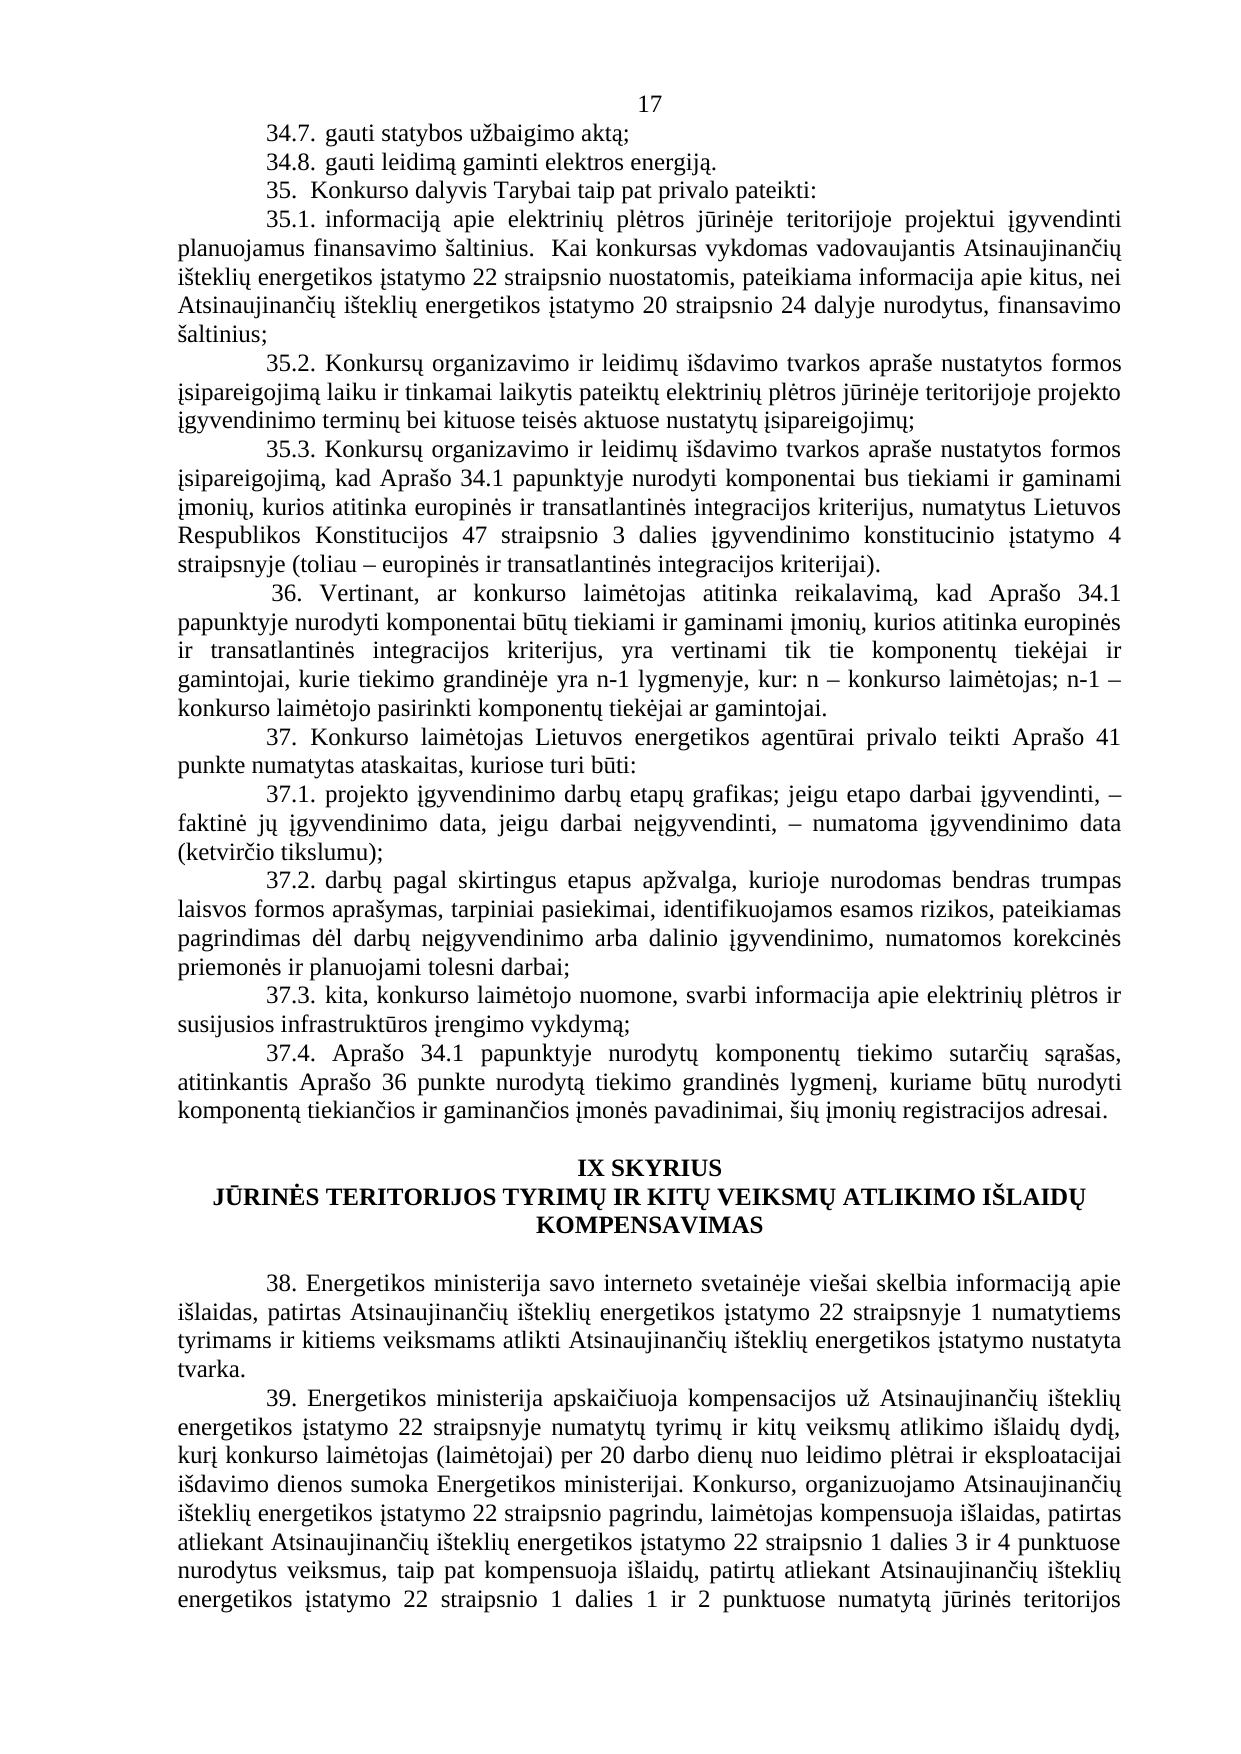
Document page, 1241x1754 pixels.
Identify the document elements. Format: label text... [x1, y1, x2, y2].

text 35.3. Konkursų organizavimo ir leidimų išdavimo tvarkos apraše nustatytos formos įsipareigojimą, kad Aprašo 34.1 papunktyje nurodyti komponentai bus tiekiami ir gaminami įmonių, kurios atitinka europinės ir transatlantinės integracijos kriterijus, numatytus Lietuvos Respublikos Konstitucijos 47 straipsnio 3 dalies įgyvendinimo konstitucinio įstatymo 4 straipsnyje (toliau – europinės ir transatlantinės integracijos kriterijai). [177, 434, 1122, 578]
text 37.1. projekto įgyvendinimo darbų etapų grafikas; jeigu etapo darbai įgyvendinti, – faktinė jų įgyvendinimo data, jeigu darbai neįgyvendinti, – numatoma įgyvendinimo data (ketvirčio tikslumu); [177, 779, 1122, 866]
text 34.8. gauti leidimą gaminti elektros energiją. [177, 147, 1122, 176]
text 35.2. Konkursų organizavimo ir leidimų išdavimo tvarkos apraše nustatytos formos įsipareigojimą laiku ir tinkamai laikytis pateiktų elektrinių plėtros jūrinėje teritorijoje projekto įgyvendinimo terminų bei kituose teisės aktuose nustatytų įsipareigojimų; [177, 348, 1122, 434]
text 34.7. gauti statybos užbaigimo aktą; [177, 118, 1122, 147]
text 36. Vertinant, ar konkurso laimėtojas atitinka reikalavimą, kad Aprašo 34.1 papunktyje nurodyti komponentai būtų tiekiami ir gaminami įmonių, kurios atitinka europinės ir transatlantinės integracijos kriterijus, yra vertinami tik tie komponentų tiekėjai ir gamintojai, kurie tiekimo grandinėje yra n-1 lygmenyje, kur: n – konkurso laimėtojas; n-1 – konkurso laimėtojo pasirinkti komponentų tiekėjai ar gamintojai. [177, 578, 1122, 722]
text 38. Energetikos ministerija savo interneto svetainėje viešai skelbia informaciją apie išlaidas, patirtas Atsinaujinančių išteklių energetikos įstatymo 22 straipsnyje 1 numatytiems tyrimams ir kitiems veiksmams atlikti Atsinaujinančių išteklių energetikos įstatymo nustatyta tvarka. [177, 1268, 1122, 1383]
text 39. Energetikos ministerija apskaičiuoja kompensacijos už Atsinaujinančių išteklių energetikos įstatymo 22 straipsnyje numatytų tyrimų ir kitų veiksmų atlikimo išlaidų dydį, kurį konkurso laimėtojas (laimėtojai) per 20 darbo dienų nuo leidimo plėtrai ir eksploatacijai išdavimo dienos sumoka Energetikos ministerijai. Konkurso, organizuojamo Atsinaujinančių išteklių energetikos įstatymo 22 straipsnio pagrindu, laimėtojas kompensuoja išlaidas, patirtas atliekant Atsinaujinančių išteklių energetikos įstatymo 22 straipsnio 1 dalies 3 ir 4 punktuose nurodytus veiksmus, taip pat kompensuoja išlaidų, patirtų atliekant Atsinaujinančių išteklių energetikos įstatymo 22 straipsnio 1 dalies 1 ir 2 punktuose numatytą jūrinės teritorijos [177, 1383, 1122, 1613]
text 35. Konkurso dalyvis Tarybai taip pat privalo pateikti: [177, 176, 1122, 204]
text IX Skyrius [177, 1153, 1122, 1182]
text 37.4. Aprašo 34.1 papunktyje nurodytų komponentų tiekimo sutarčių sąrašas, atitinkantis Aprašo 36 punkte nurodytą tiekimo grandinės lygmenį, kuriame būtų nurodyti komponentą tiekiančios ir gaminančios įmonės pavadinimai, šių įmonių registracijos adresai. [177, 1038, 1122, 1124]
text 35.1. informaciją apie elektrinių plėtros jūrinėje teritorijoje projektui įgyvendinti planuojamus finansavimo šaltinius. Kai konkursas vykdomas vadovaujantis Atsinaujinančių išteklių energetikos įstatymo 22 straipsnio nuostatomis, pateikiama informacija apie kitus, nei Atsinaujinančių išteklių energetikos įstatymo 20 straipsnio 24 dalyje nurodytus, finansavimo šaltinius; [177, 204, 1122, 348]
text JŪRINĖS TERITORIJOS Tyrimų IR KITŲ VEIKSMŲ ATLIKIMO išlaidų kompensaVIMAS [177, 1182, 1122, 1239]
text 37. Konkurso laimėtojas Lietuvos energetikos agentūrai privalo teikti Aprašo 41 punkte numatytas ataskaitas, kuriose turi būti: [177, 722, 1122, 779]
text 37.2. darbų pagal skirtingus etapus apžvalga, kurioje nurodomas bendras trumpas laisvos formos aprašymas, tarpiniai pasiekimai, identifikuojamos esamos rizikos, pateikiamas pagrindimas dėl darbų neįgyvendinimo arba dalinio įgyvendinimo, numatomos korekcinės priemonės ir planuojami tolesni darbai; [177, 866, 1122, 981]
text 37.3. kita, konkurso laimėtojo nuomone, svarbi informacija apie elektrinių plėtros ir susijusios infrastruktūros įrengimo vykdymą; [177, 981, 1122, 1038]
